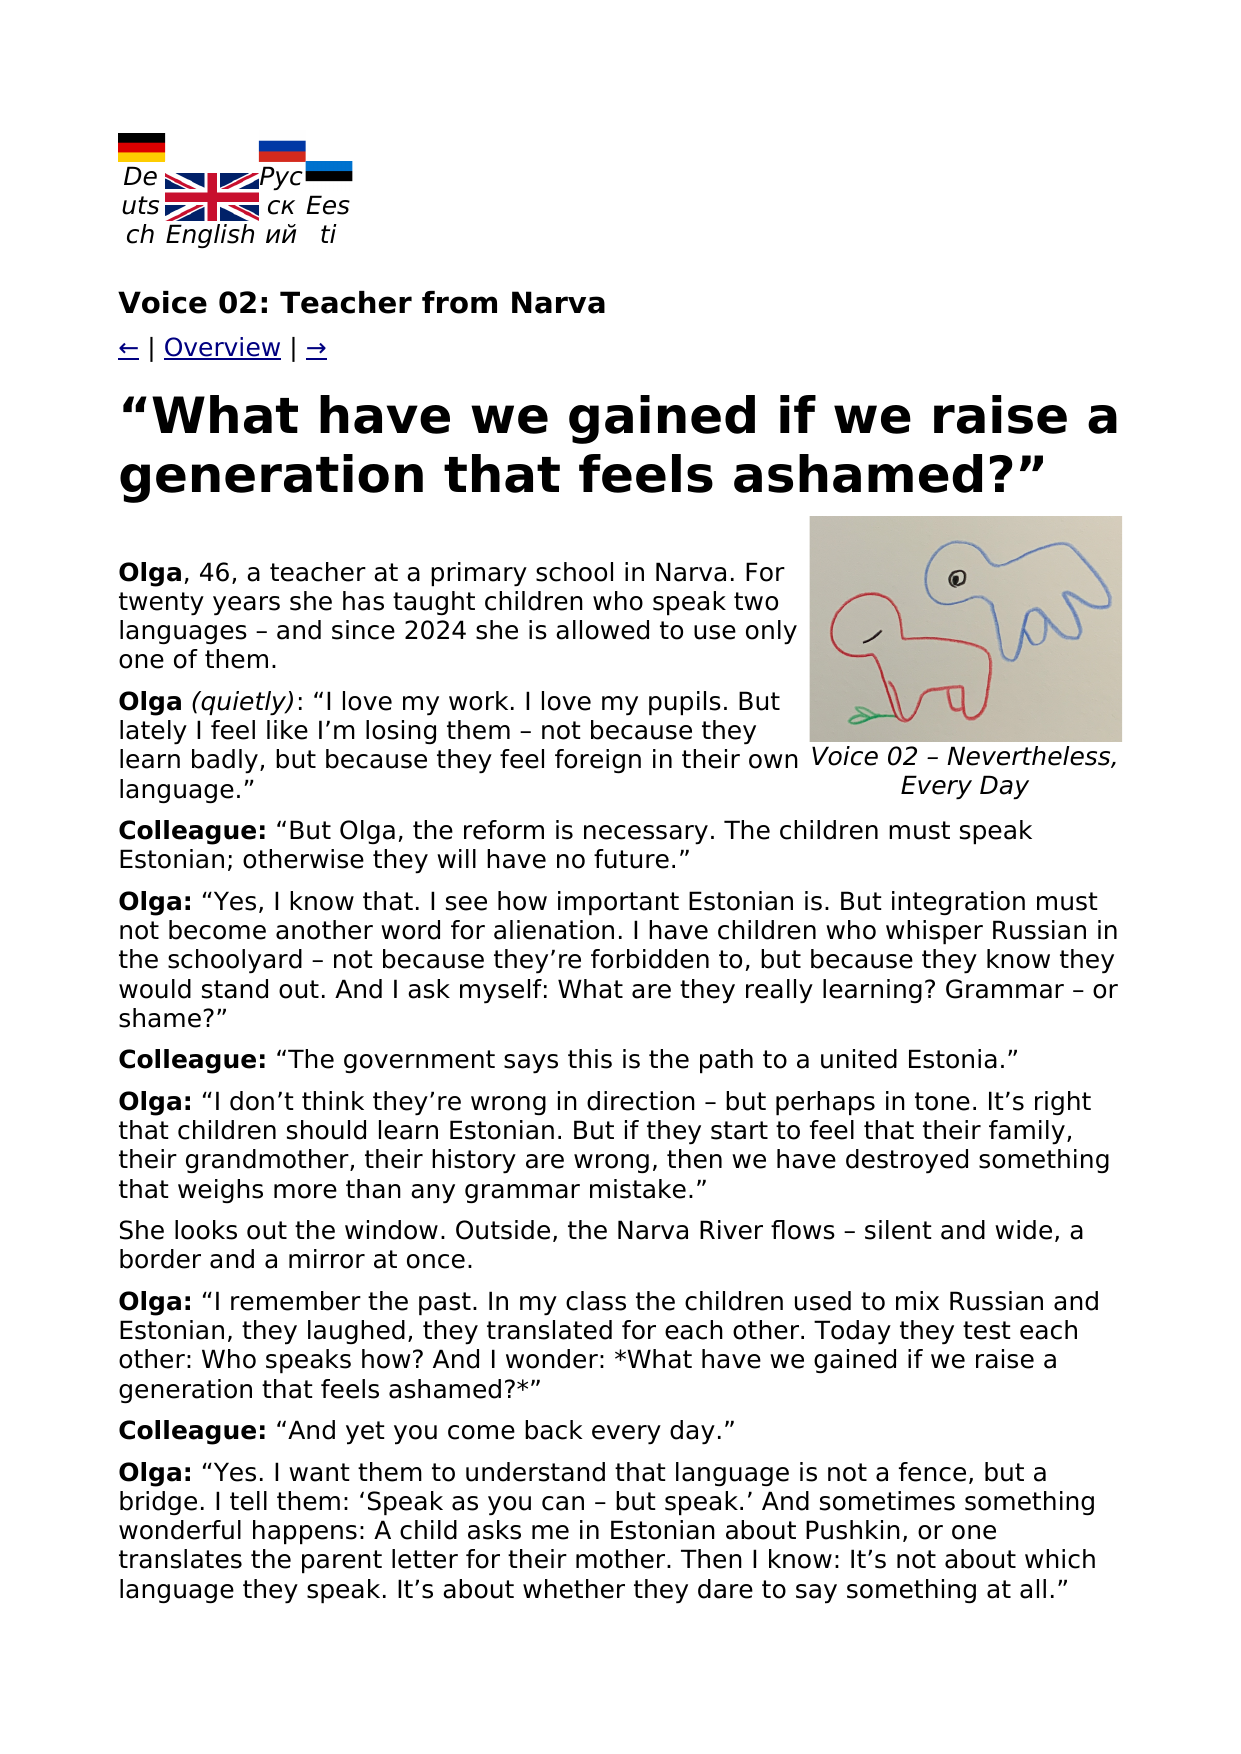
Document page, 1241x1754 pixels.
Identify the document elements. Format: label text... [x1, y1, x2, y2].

text Colleague: “And yet you come back every day.” [118, 1416, 1122, 1446]
picture [809, 516, 1123, 742]
text Olga (quietly): “I love my work. I love my pupils. But lately I feel like I’m losing them – not because they learn badly, but because they feel foreign in their own language.” [118, 687, 1122, 804]
text Colleague: “The government says this is the path to a united Estonia.” [118, 1046, 1122, 1075]
text English [165, 221, 259, 249]
text Colleague: “But Olga, the reform is necessary. The children must speak Estonian; otherwise they will have no future.” [118, 816, 1122, 875]
text Eesti [306, 191, 352, 249]
subtitle “What have we gained if we raise a generation that feels ashamed?” [118, 387, 1122, 504]
text Русский [259, 162, 306, 249]
picture [258, 130, 353, 191]
picture [165, 173, 259, 221]
text Olga, 46, a teacher at a primary school in Narva. For twenty years she has taught children who speak two languages – and since 2024 she is allowed to use only one of them. [118, 558, 809, 675]
text She looks out the window. Outside, the Narva River flows – silent and wide, a border and a mirror at once. [118, 1216, 1122, 1275]
text Deutsch [118, 162, 165, 249]
text Olga: “Yes. I want them to understand that language is not a fence, but a bridge. I tell them: ‘Speak as you can – but speak.’ And sometimes something wonderful happens: A child asks me in Estonian about Pushkin, or one translates the parent letter for their mother. Then I know: It’s not about which language they speak. It’s about whether they dare to say something at all.” [118, 1458, 1122, 1604]
picture [118, 133, 166, 162]
text Olga: “I remember the past. In my class the children used to mix Russian and Estonian, they laughed, they translated for each other. Today they test each other: Who speaks how? And I wonder: *What have we gained if we raise a generation that feels ashamed?*” [118, 1287, 1122, 1404]
subtitle Voice 02: Teacher from Narva [118, 287, 1122, 321]
text Olga: “Yes, I know that. I see how important Estonian is. But integration must not become another word for alienation. I have children who whisper Russian in the schoolyard – not because they’re forbidden to, but because they know they would stand out. And I ask myself: What are they really learning? Grammar – or shame?” [118, 887, 1122, 1033]
text Olga: “I don’t think they’re wrong in direction – but perhaps in tone. It’s right that children should learn Estonian. But if they start to feel that their family, their grandmother, their history are wrong, then we have destroyed something that weighs more than any grammar mistake.” [118, 1087, 1122, 1204]
text Voice 02 – Nevertheless, Every Day [809, 742, 1122, 800]
text ← | Overview | → [118, 333, 1122, 362]
